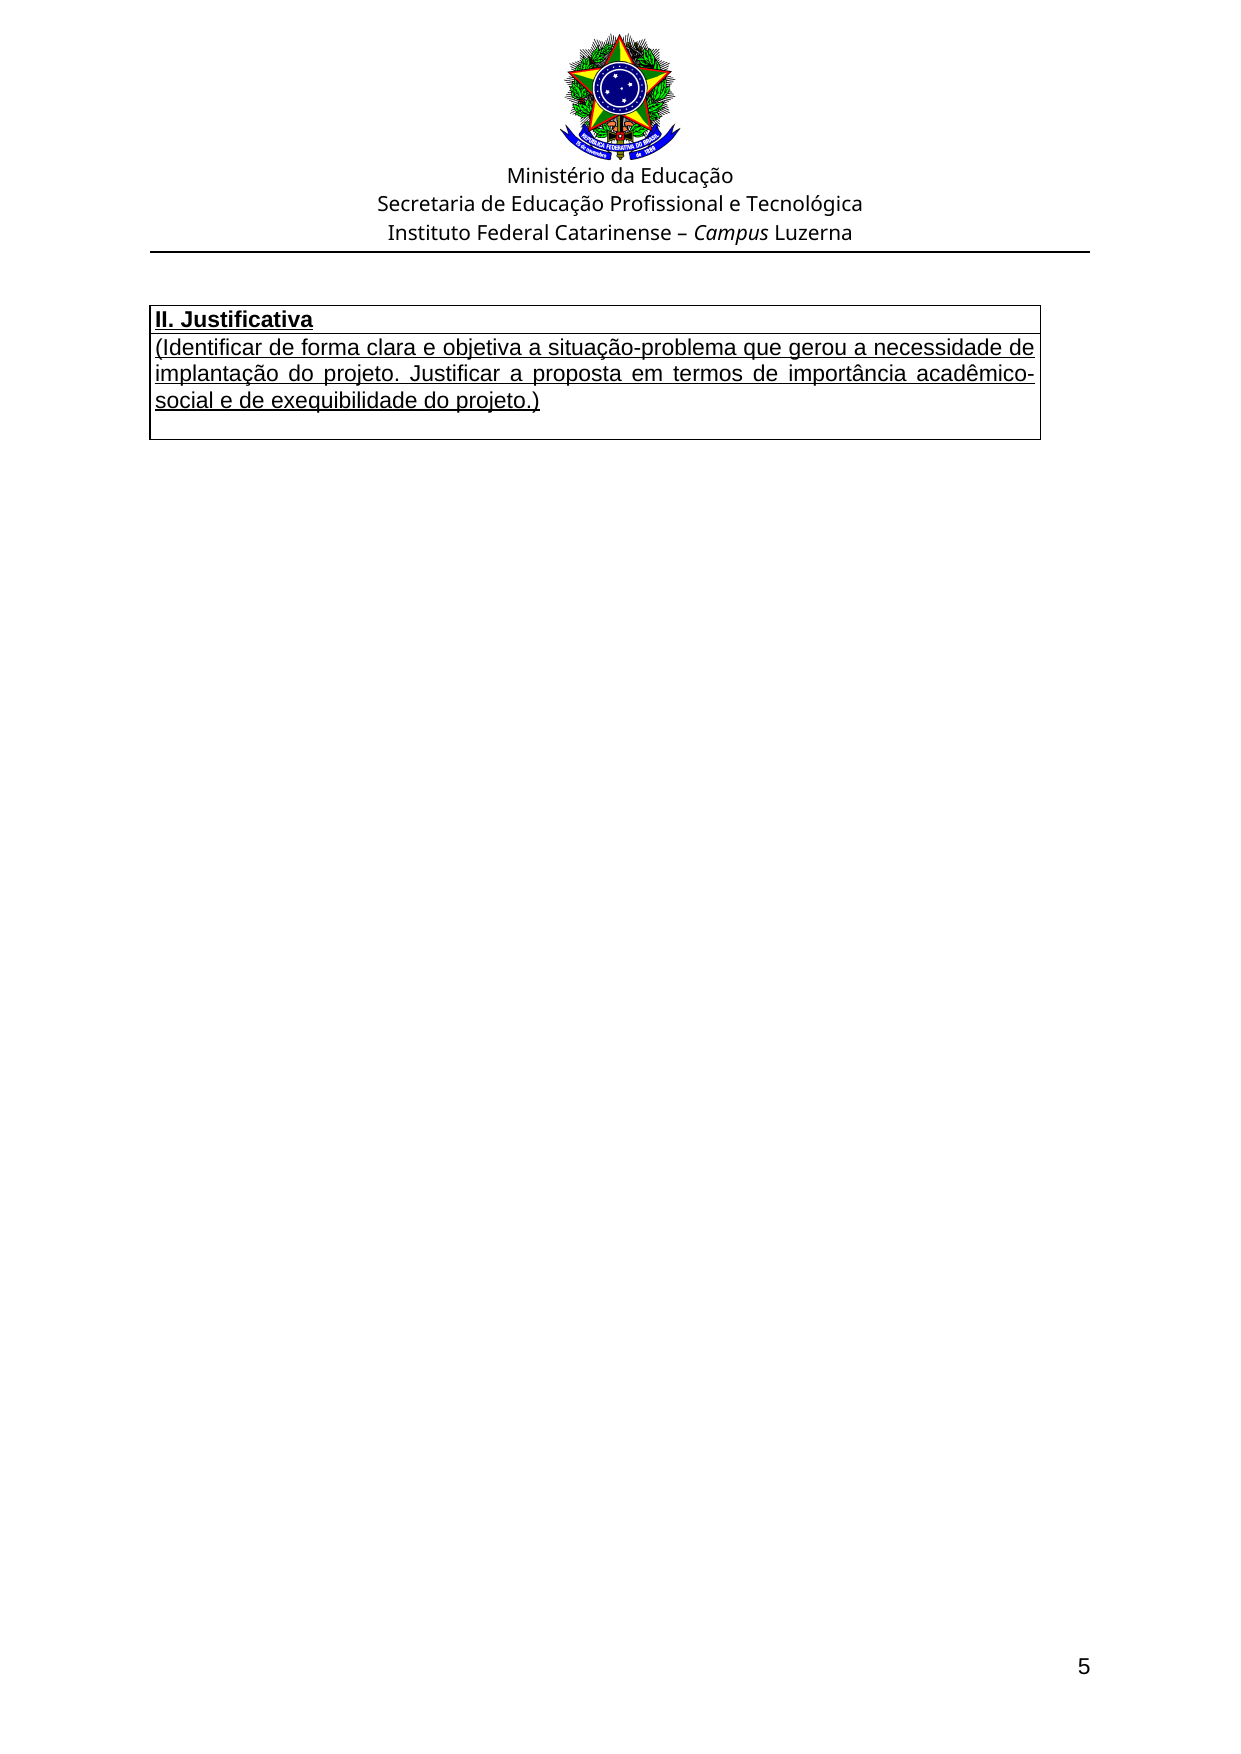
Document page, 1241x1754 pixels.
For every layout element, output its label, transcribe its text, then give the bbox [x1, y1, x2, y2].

picture [560, 32, 681, 162]
table_cell (Identificar de forma clara e objetiva a situação-problema que gerou a necessidade de implantação do projeto. Justificar a proposta em termos de importância acadêmico-social e de exequibilidade do projeto.) [151, 334, 1040, 439]
table_header II. Justificativa [151, 306, 1040, 333]
